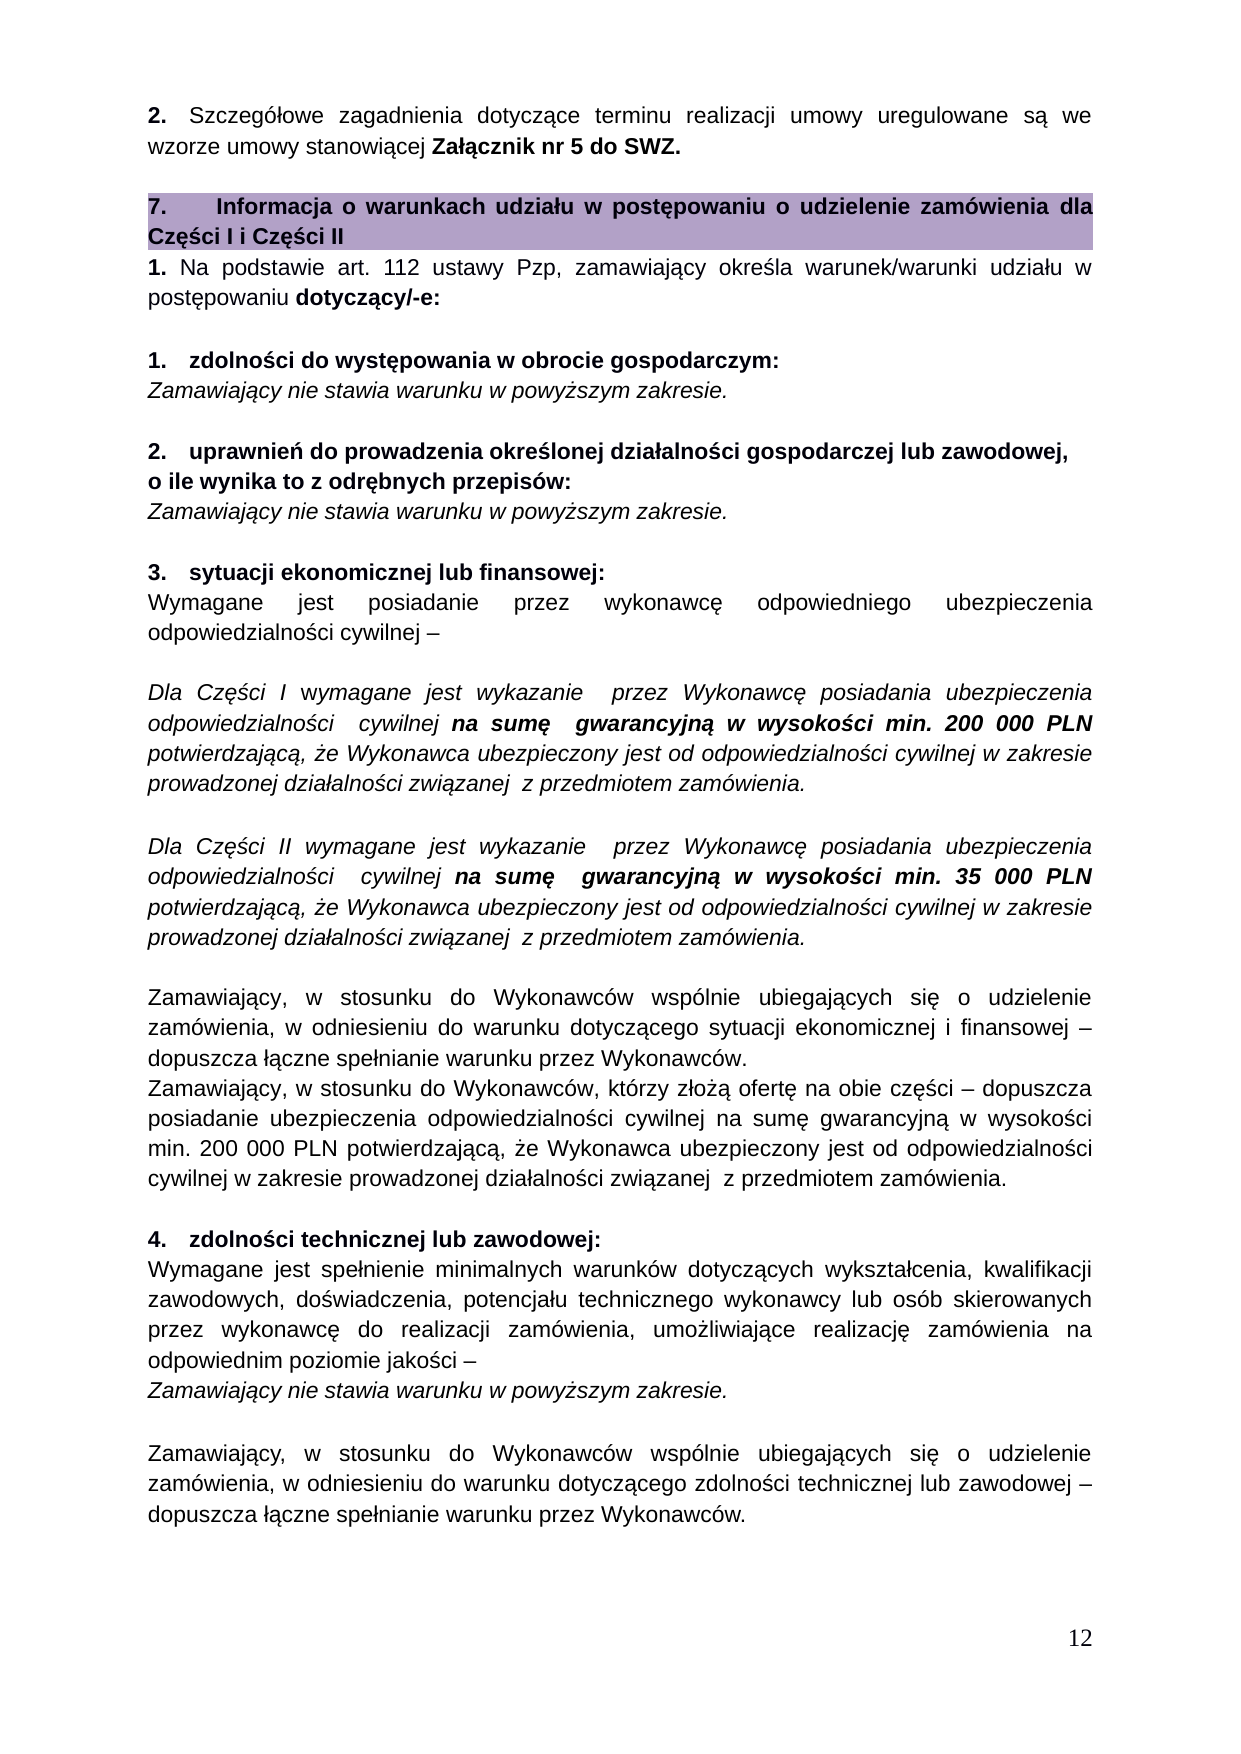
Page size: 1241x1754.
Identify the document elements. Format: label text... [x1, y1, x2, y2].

text Zamawiający nie stawia warunku w powyższym zakresie. [148, 377, 1093, 403]
text Zamawiający, w stosunku do Wykonawców wspólnie ubiegających się o udzielenie zamówienia, w odniesieniu do warunku dotyczącego zdolności technicznej lub zawodowej – dopuszcza łączne spełnianie warunku przez Wykonawców. [148, 1440, 1093, 1527]
text 1. Na podstawie art. 112 ustawy Pzp, zamawiający określa warunek/warunki udziału w postępowaniu dotyczący/-e: [148, 253, 1093, 310]
text Dla Części II wymagane jest wykazanie przez Wykonawcę posiadania ubezpieczenia odpowiedzialności cywilnej na sumę gwarancyjną w wysokości min. 35 000 PLN potwierdzającą, że Wykonawca ubezpieczony jest od odpowiedzialności cywilnej w zakresie prowadzonej działalności związanej z przedmiotem zamówienia. [148, 833, 1093, 950]
text Zamawiający nie stawia warunku w powyższym zakresie. [148, 498, 1093, 524]
list sytuacji ekonomicznej lub finansowej: [148, 558, 1093, 585]
text Zamawiający, w stosunku do Wykonawców, którzy złożą ofertę na obie części – dopuszcza posiadanie ubezpieczenia odpowiedzialności cywilnej na sumę gwarancyjną w wysokości min. 200 000 PLN potwierdzającą, że Wykonawca ubezpieczony jest od odpowiedzialności cywilnej w zakresie prowadzonej działalności związanej z przedmiotem zamówienia. [148, 1075, 1093, 1192]
text Wymagane jest spełnienie minimalnych warunków dotyczących wykształcenia, kwalifikacji zawodowych, doświadczenia, potencjału technicznego wykonawcy lub osób skierowanych przez wykonawcę do realizacji zamówienia, umożliwiające realizację zamówienia na odpowiednim poziomie jakości – [148, 1256, 1093, 1373]
text Zamawiający, w stosunku do Wykonawców wspólnie ubiegających się o udzielenie zamówienia, w odniesieniu do warunku dotyczącego sytuacji ekonomicznej i finansowej – dopuszcza łączne spełnianie warunku przez Wykonawców. [148, 984, 1093, 1071]
list Szczegółowe zagadnienia dotyczące terminu realizacji umowy uregulowane są we wzorze umowy stanowiącej Załącznik nr 5 do SWZ. [148, 102, 1093, 159]
text Zamawiający nie stawia warunku w powyższym zakresie. [148, 1377, 1093, 1403]
list zdolności technicznej lub zawodowej: [148, 1226, 1093, 1252]
text Dla Części I wymagane jest wykazanie przez Wykonawcę posiadania ubezpieczenia odpowiedzialności cywilnej na sumę gwarancyjną w wysokości min. 200 000 PLN potwierdzającą, że Wykonawca ubezpieczony jest od odpowiedzialności cywilnej w zakresie prowadzonej działalności związanej z przedmiotem zamówienia. [148, 679, 1093, 796]
text 7. Informacja o warunkach udziału w postępowaniu o udzielenie zamówienia dla Części I i Części II [148, 193, 1093, 250]
text o ile wynika to z odrębnych przepisów: [148, 468, 1093, 494]
list uprawnień do prowadzenia określonej działalności gospodarczej lub zawodowej, [148, 438, 1093, 464]
list zdolności do występowania w obrocie gospodarczym: [148, 347, 1093, 373]
text Wymagane jest posiadanie przez wykonawcę odpowiedniego ubezpieczenia odpowiedzialności cywilnej – [148, 589, 1093, 645]
